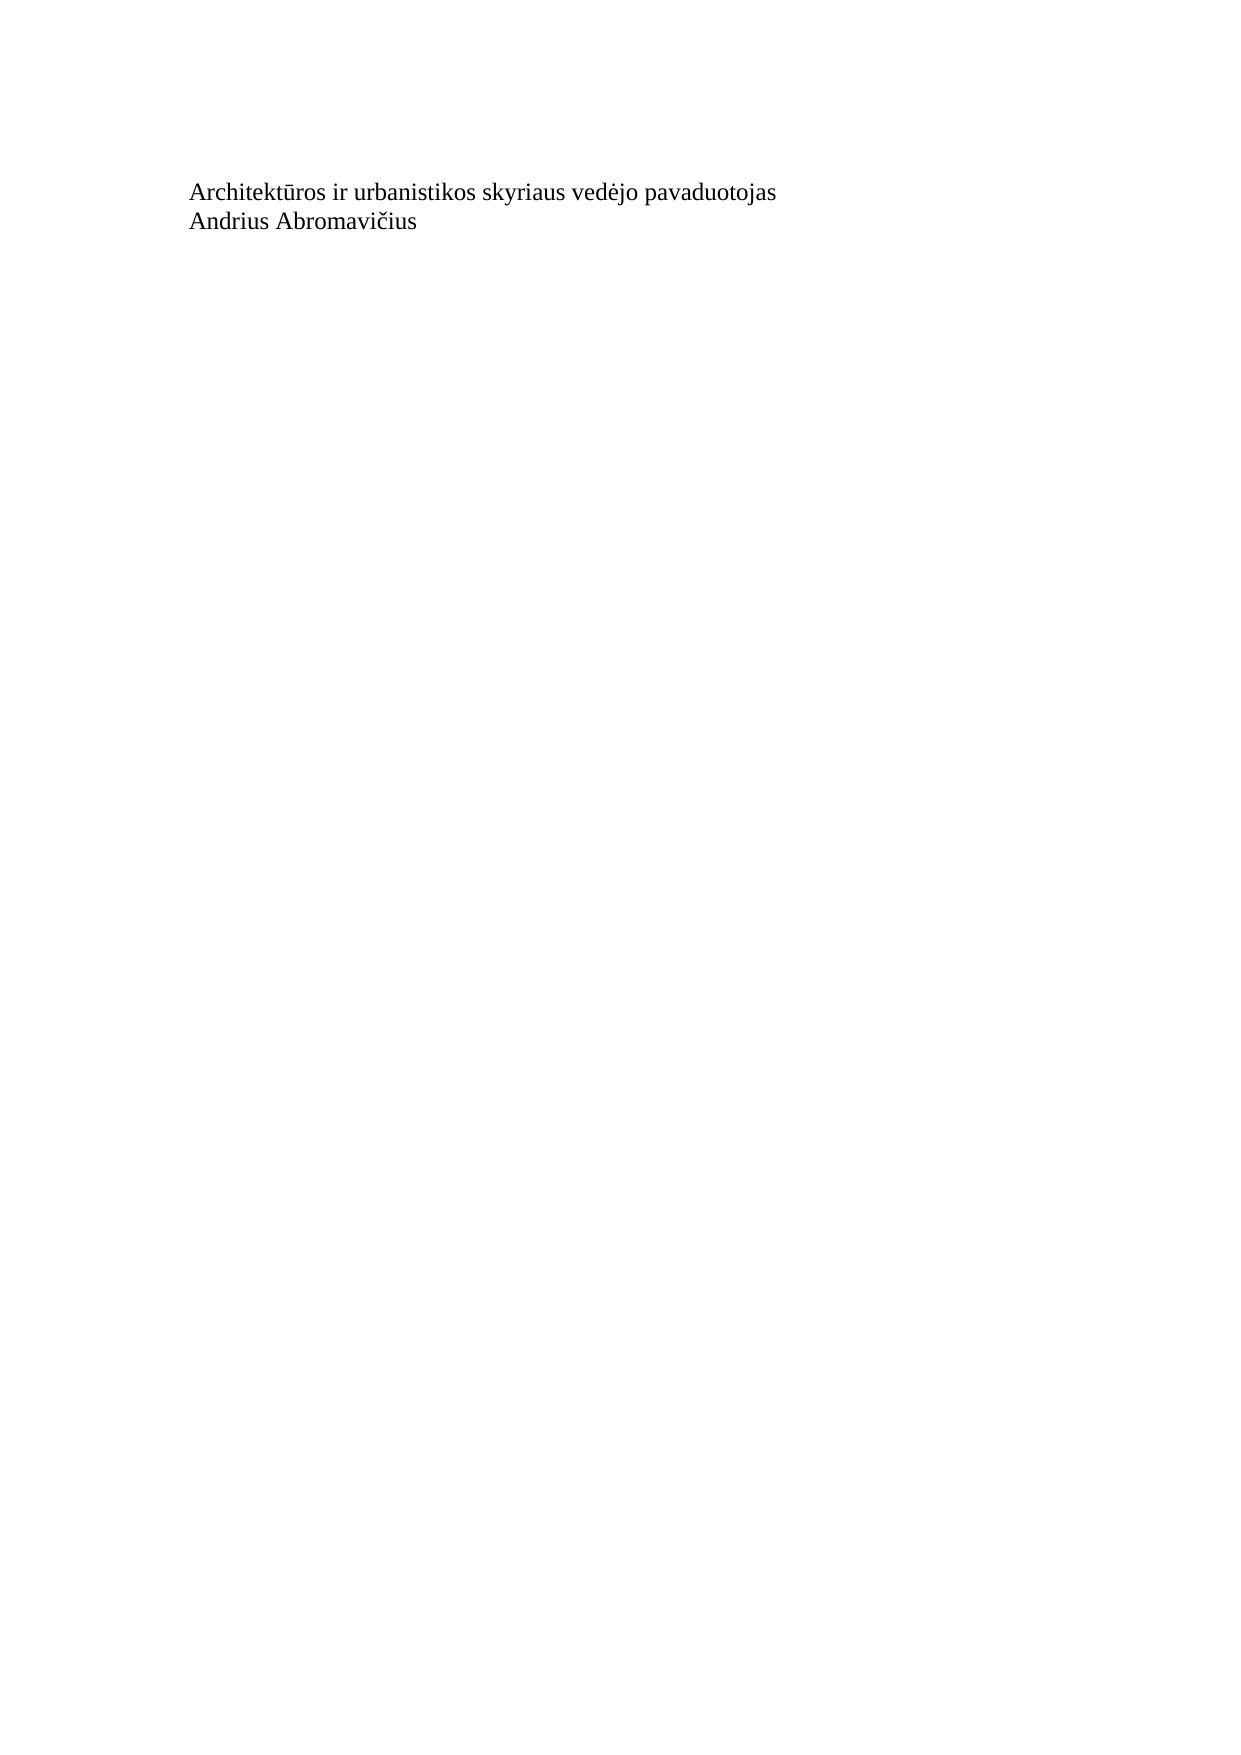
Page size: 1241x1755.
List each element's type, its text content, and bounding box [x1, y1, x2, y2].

table_header Architektūros ir urbanistikos skyriaus vedėjo pavaduotojas Andrius Abromavičius [177, 177, 942, 235]
